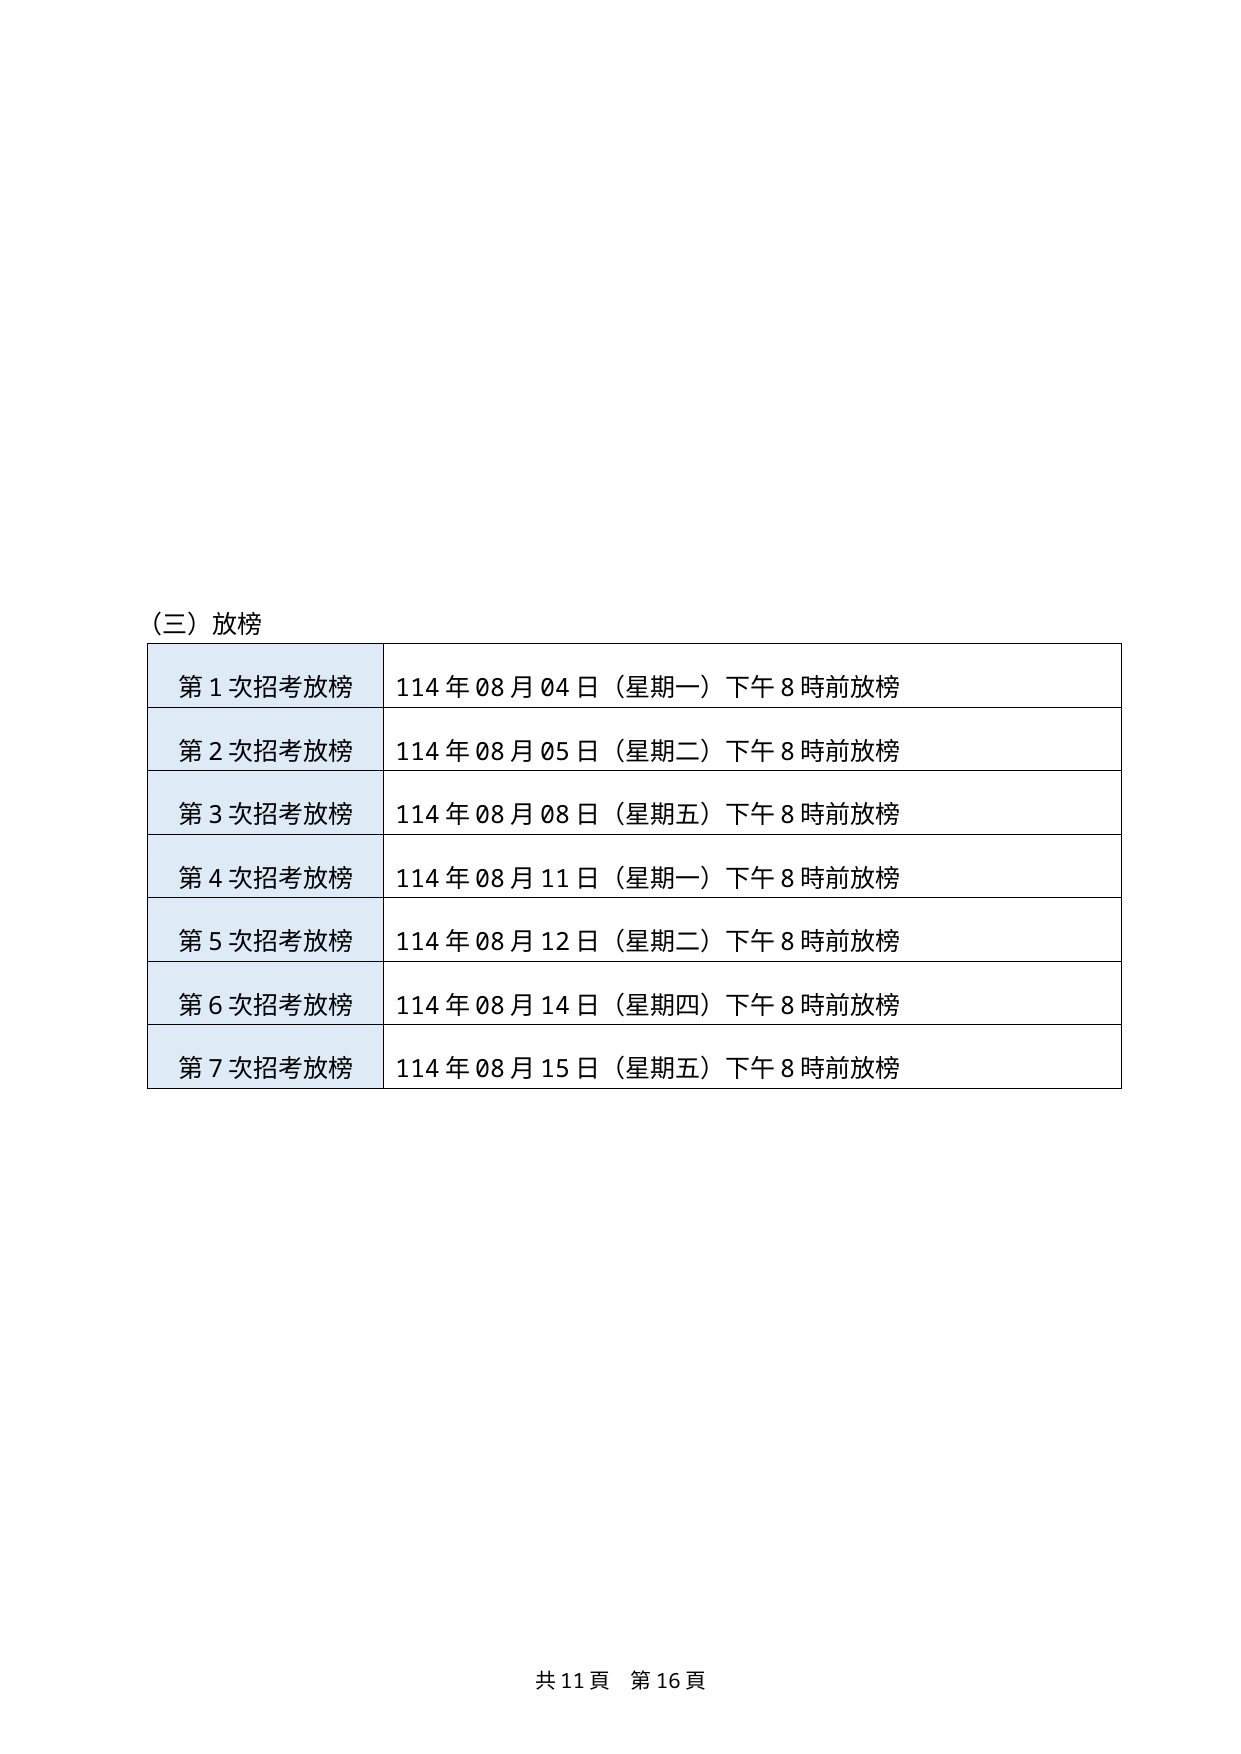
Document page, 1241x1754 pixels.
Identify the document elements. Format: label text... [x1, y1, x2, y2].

text （三）放榜 [118, 581, 1122, 643]
table_cell 第6次招考放榜 [148, 962, 383, 1024]
table_header 第1次招考放榜 [148, 644, 383, 707]
table_cell 第5次招考放榜 [148, 898, 383, 961]
table_cell 第2次招考放榜 [148, 708, 383, 770]
table_cell 114年08月12日（星期二）下午8時前放榜 [384, 898, 1121, 961]
table_cell 114年08月11日（星期一）下午8時前放榜 [384, 835, 1121, 897]
table_cell 第4次招考放榜 [148, 835, 383, 897]
table_cell 114年08月14日（星期四）下午8時前放榜 [384, 962, 1121, 1024]
table_cell 114年08月08日（星期五）下午8時前放榜 [384, 771, 1121, 834]
table_header 114年08月04日（星期一）下午8時前放榜 [384, 644, 1121, 707]
table_cell 114年08月05日（星期二）下午8時前放榜 [384, 708, 1121, 770]
table_cell 第3次招考放榜 [148, 771, 383, 834]
table_cell 114年08月15日（星期五）下午8時前放榜 [384, 1025, 1121, 1088]
table_cell 第7次招考放榜 [148, 1025, 383, 1088]
